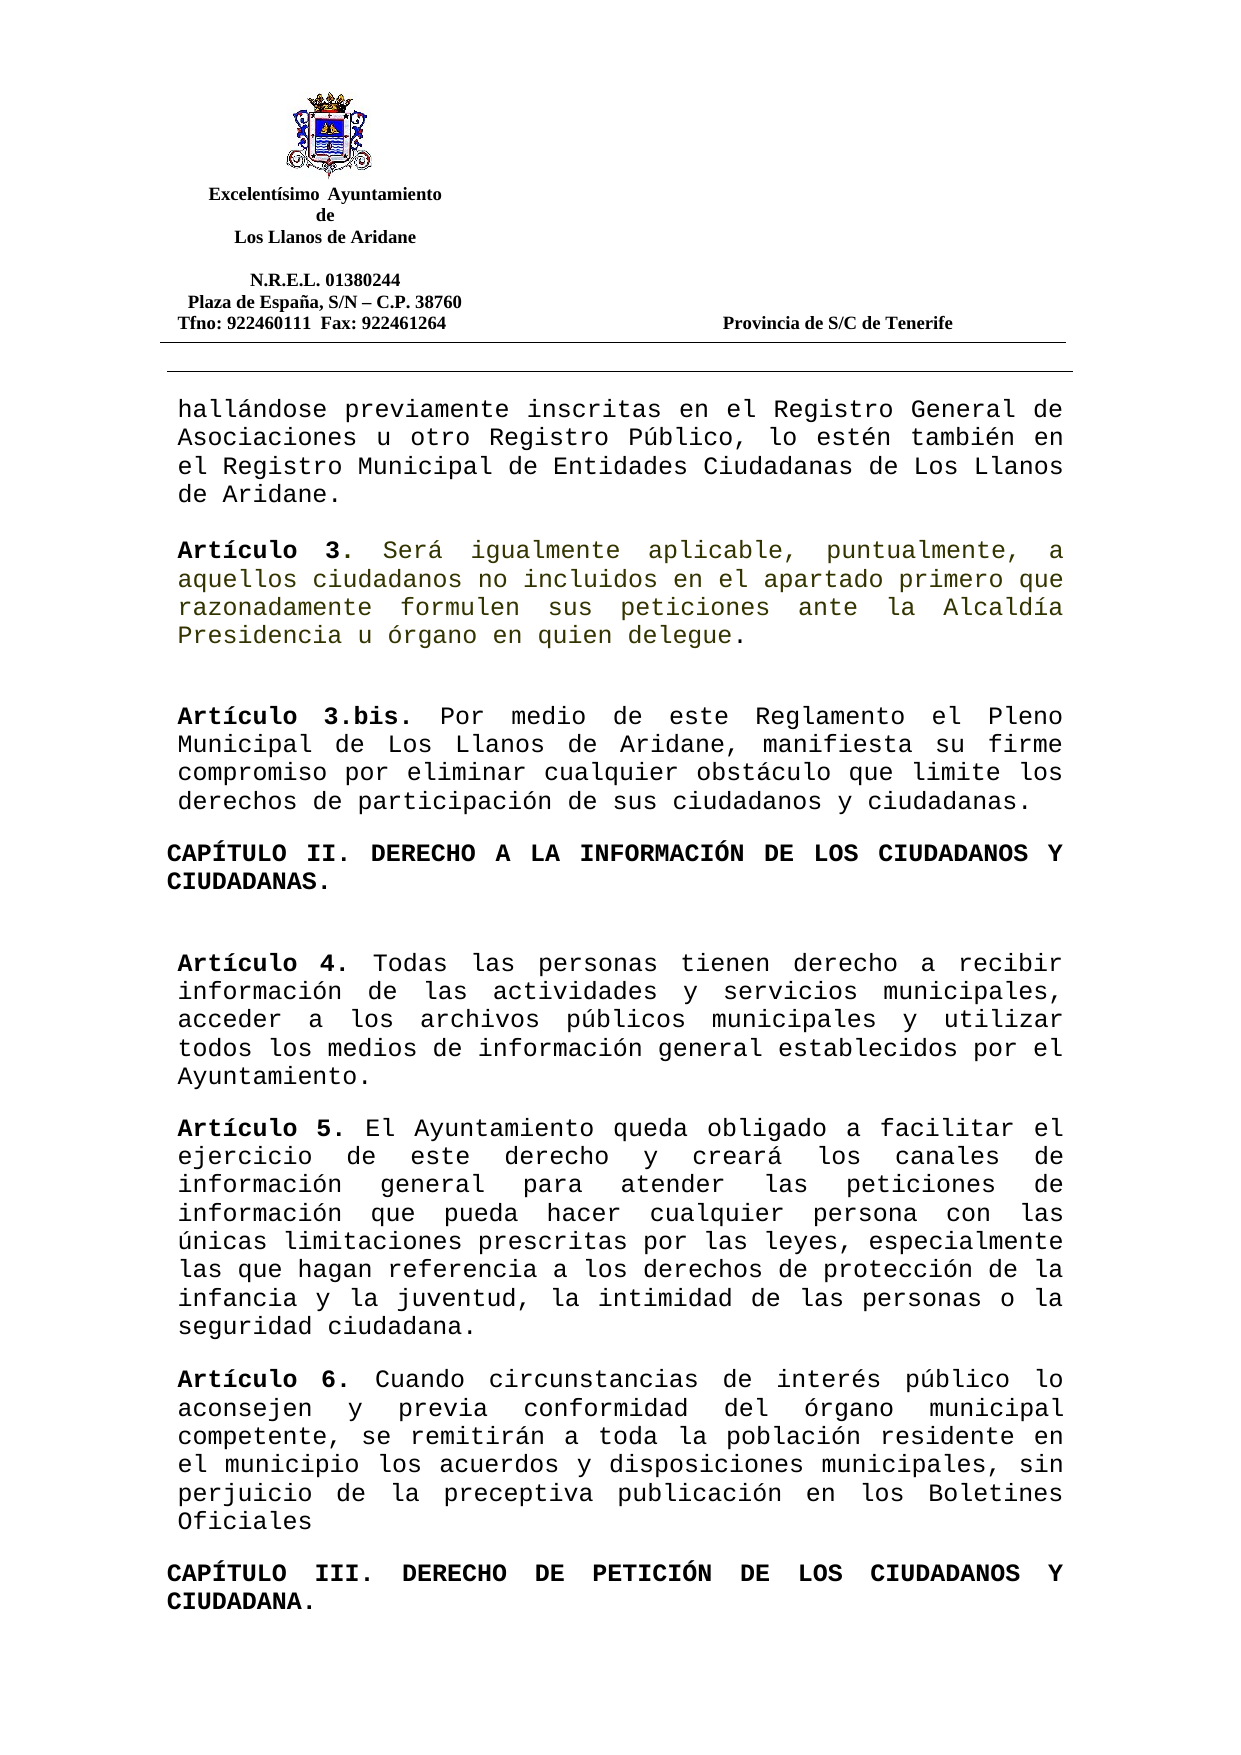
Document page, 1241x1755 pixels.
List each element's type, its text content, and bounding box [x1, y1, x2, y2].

text Artículo 5. El Ayuntamiento queda obligado a facilitar el ejercicio de este derecho y creará los canales de información general para atender las peticiones de información que pueda hacer cualquier persona con las únicas limitaciones prescritas por las leyes, especialmente las que hagan referencia a los derechos de protección de la infancia y la juventud, la intimidad de las personas o la seguridad ciudadana. [177, 1115, 1064, 1342]
text Artículo 3.bis. Por medio de este Reglamento el Pleno Municipal de Los Llanos de Aridane, manifiesta su firme compromiso por eliminar cualquier obstáculo que limite los derechos de participación de sus ciudadanos y ciudadanas. [177, 703, 1063, 817]
text Artículo 6. Cuando circunstancias de interés público lo aconsejen y previa conformidad del órgano municipal competente, se remitirán a toda la población residente en el municipio los acuerdos y disposiciones municipales, sin perjuicio de la preceptiva publicación en los Boletines Oficiales [177, 1367, 1064, 1537]
subtitle CAPÍTULO III. DERECHO DE PETICIÓN DE LOS CIUDADANOS Y CIUDADANA. [167, 1561, 1064, 1617]
text Artículo 4. Todas las personas tienen derecho a recibir información de las actividades y servicios municipales, acceder a los archivos públicos municipales y utilizar todos los medios de información general establecidos por el Ayuntamiento. [177, 950, 1064, 1092]
text hallándose previamente inscritas en el Registro General de Asociaciones u otro Registro Público, lo estén también en el Registro Municipal de Entidades Ciudadanas de Los Llanos de Aridane. [177, 397, 1064, 510]
text Artículo 3. Será igualmente aplicable, puntualmente, a aquellos ciudadanos no incluidos en el apartado primero que razonadamente formulen sus peticiones ante la Alcaldía Presidencia u órgano en quien delegue. [177, 538, 1064, 651]
subtitle CAPÍTULO II. DERECHO A LA INFORMACIÓN DE LOS CIUDADANOS Y CIUDADANAS. [167, 841, 1064, 897]
